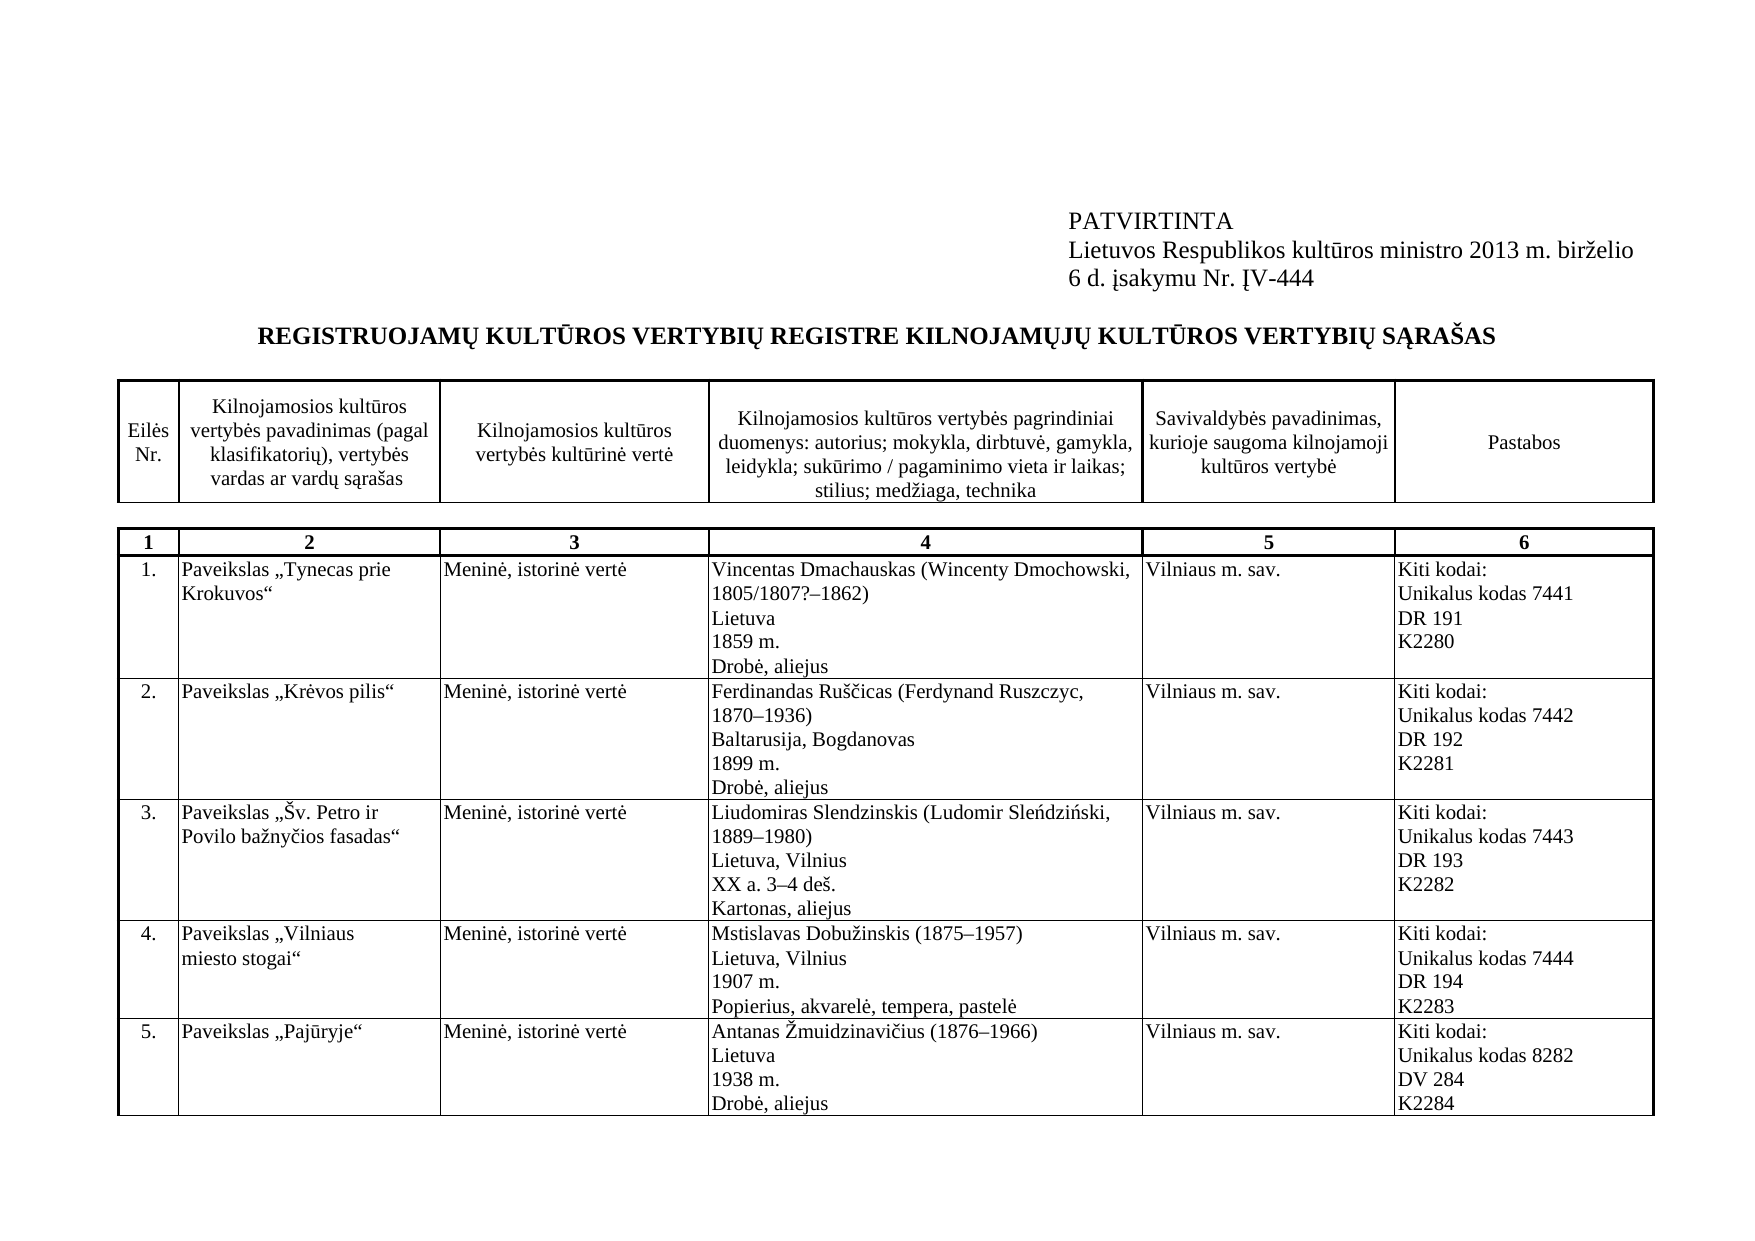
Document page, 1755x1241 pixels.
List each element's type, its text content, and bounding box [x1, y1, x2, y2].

table_cell Kiti kodai: Unikalus kodas 7443 DR 193 K2282 [1395, 800, 1652, 920]
table_cell Mstislavas Dobužinskis (1875–1957) Lietuva, Vilnius 1907 m. Popierius, akvarelė, tempera, pastelė [709, 921, 1142, 1018]
table_cell Kiti kodai: Unikalus kodas 7444 DR 194 K2283 [1395, 921, 1652, 1018]
table_header Pastabos [1396, 382, 1652, 502]
table_cell Vilniaus m. sav. [1143, 800, 1394, 920]
table_cell Antanas Žmuidzinavičius (1876–1966) Lietuva 1938 m. Drobė, aliejus [709, 1019, 1142, 1115]
table_cell Liudomiras Slendzinskis (Ludomir Sleńdziński, 1889–1980) Lietuva, Vilnius XX a. 3–4 deš. Kartonas, aliejus [709, 800, 1142, 920]
table_header Kilnojamosios kultūros vertybės kultūrinė vertė [441, 382, 708, 502]
table_cell 1. [120, 557, 178, 678]
table_cell Paveikslas „Krėvos pilis“ [179, 679, 440, 799]
table_header Savivaldybės pavadinimas, kurioje saugoma kilnojamoji kultūros vertybė [1144, 382, 1394, 502]
table_cell 6 [1396, 530, 1652, 554]
table_cell Paveikslas „Šv. Petro ir Povilo bažnyčios fasadas“ [179, 800, 440, 920]
table_cell [440, 503, 708, 527]
table_cell Kiti kodai: Unikalus kodas 7442 DR 192 K2281 [1395, 679, 1652, 799]
table_cell [1143, 503, 1395, 527]
table_header Kilnojamosios kultūros vertybės pagrindiniai duomenys: autorius; mokykla, dirbtuvė, gamykla, leidykla; sukūrimo / pagaminimo vieta ir laikas; stilius; medžiaga, technika [710, 382, 1141, 502]
table_cell 5 [1144, 530, 1394, 554]
table_cell 4 [710, 530, 1141, 554]
table_cell Meninė, istorinė vertė [441, 679, 708, 799]
table_cell Paveikslas „Pajūryje“ [179, 1019, 440, 1115]
table_header Eilės Nr. [120, 382, 178, 502]
table_cell Vilniaus m. sav. [1143, 1019, 1394, 1115]
table_cell Kiti kodai: Unikalus kodas 8282 DV 284 K2284 [1395, 1019, 1652, 1115]
table_cell Vilniaus m. sav. [1143, 557, 1394, 678]
table_cell Paveikslas „Vilniaus miesto stogai“ [179, 921, 440, 1018]
table_cell 1 [120, 530, 178, 554]
text REGISTRUOJAMŲ KULTŪROS VERTYBIŲ REGISTRE KILNOJAMŲJŲ KULTŪROS VERTYBIŲ SĄRAŠAS [118, 321, 1636, 350]
table_cell 5. [120, 1019, 178, 1115]
table_cell Ferdinandas Ruščicas (Ferdynand Ruszczyc, 1870–1936) Baltarusija, Bogdanovas 1899 m. Drobė, aliejus [709, 679, 1142, 799]
table_cell Meninė, istorinė vertė [441, 557, 708, 678]
table_cell Meninė, istorinė vertė [441, 800, 708, 920]
table_cell [709, 503, 1142, 527]
table_cell 2 [180, 530, 439, 554]
table_cell 3. [120, 800, 178, 920]
table_cell Paveikslas „Tynecas prie Krokuvos“ [179, 557, 440, 678]
table_header Kilnojamosios kultūros vertybės pavadinimas (pagal klasifikatorių), vertybės vardas ar vardų sąrašas [180, 382, 439, 502]
table_cell [118, 503, 178, 527]
table_cell 2. [120, 679, 178, 799]
table_cell [1395, 503, 1653, 527]
table_cell [179, 503, 440, 527]
table_cell Vilniaus m. sav. [1143, 921, 1394, 1018]
text Lietuvos Respublikos kultūros ministro 2013 m. birželio 6 d. įsakymu Nr. ĮV-444 [1068, 235, 1636, 292]
table_cell Vincentas Dmachauskas (Wincenty Dmochowski, 1805/1807?–1862) Lietuva 1859 m. Drobė, aliejus [709, 557, 1142, 678]
table_cell Meninė, istorinė vertė [441, 921, 708, 1018]
text PATVIRTINTA [1068, 206, 1636, 235]
table_cell 4. [120, 921, 178, 1018]
table_cell 3 [441, 530, 708, 554]
table_cell Meninė, istorinė vertė [441, 1019, 708, 1115]
table_cell Kiti kodai: Unikalus kodas 7441 DR 191 K2280 [1395, 557, 1652, 678]
table_cell Vilniaus m. sav. [1143, 679, 1394, 799]
